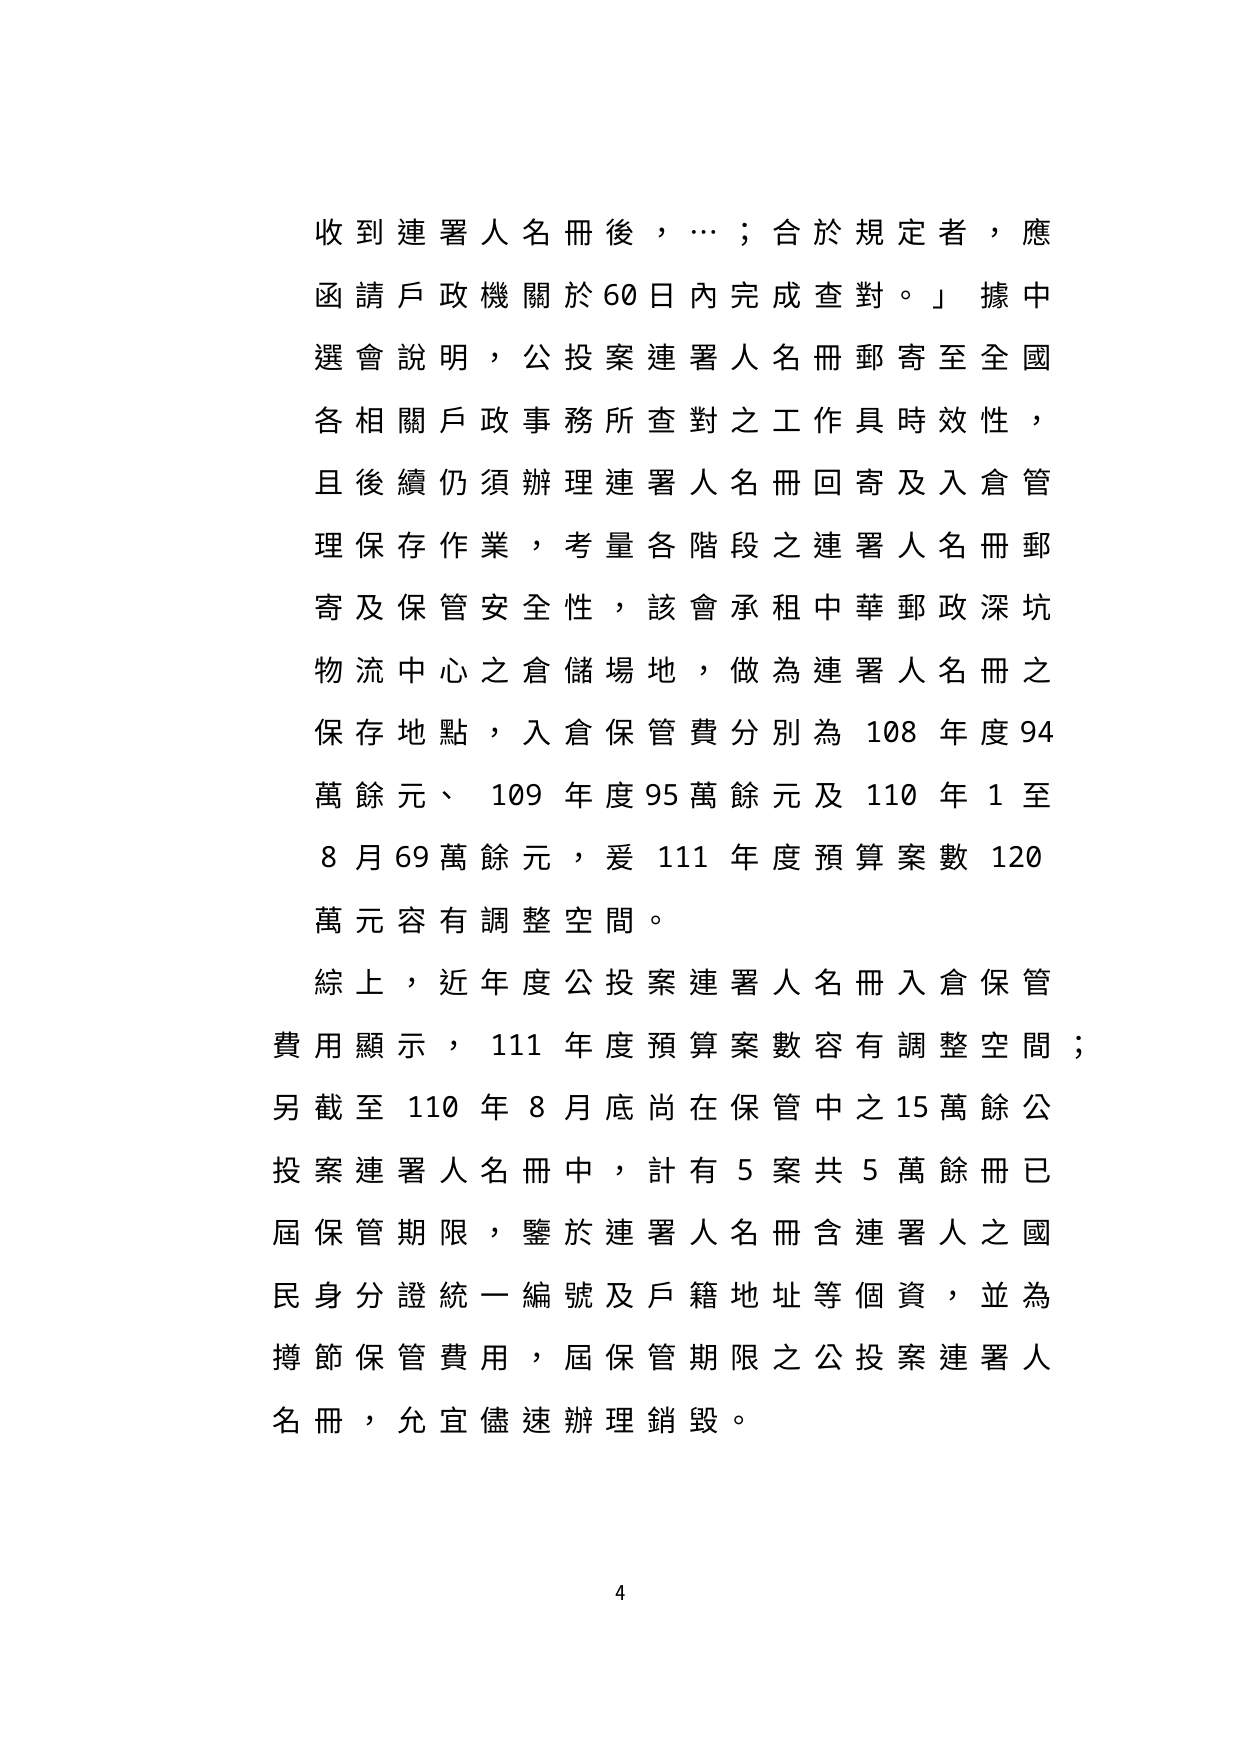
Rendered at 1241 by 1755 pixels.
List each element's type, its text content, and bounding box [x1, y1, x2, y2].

text 綜上，近年度公投案連署人名冊入倉保管費用顯示，111年度預算案數容有調整空間；另截至110年8月底尚在保管中之15萬餘公投案連署人名冊中，計有5案共5萬餘冊已屆保管期限，鑒於連署人名冊含連署人之國民身分證統一編號及戶籍地址等個資，並為撙節保管費用，屆保管期限之公投案連署人名冊，允宜儘速辦理銷毀。 [242, 939, 1058, 1439]
text 收到連署人名冊後，…；合於規定者，應函請戶政機關於60日內完成查對。」據中選會說明，公投案連署人名冊郵寄至全國各相關戶政事務所查對之工作具時效性，且後續仍須辦理連署人名冊回寄及入倉管理保存作業，考量各階段之連署人名冊郵寄及保管安全性，該會承租中華郵政深坑物流中心之倉儲場地，做為連署人名冊之保存地點，入倉保管費分別為108年度94萬餘元、109年度95萬餘元及110年1至8月69萬餘元，爰111年度預算案數120萬元容有調整空間。 [271, 189, 1058, 939]
